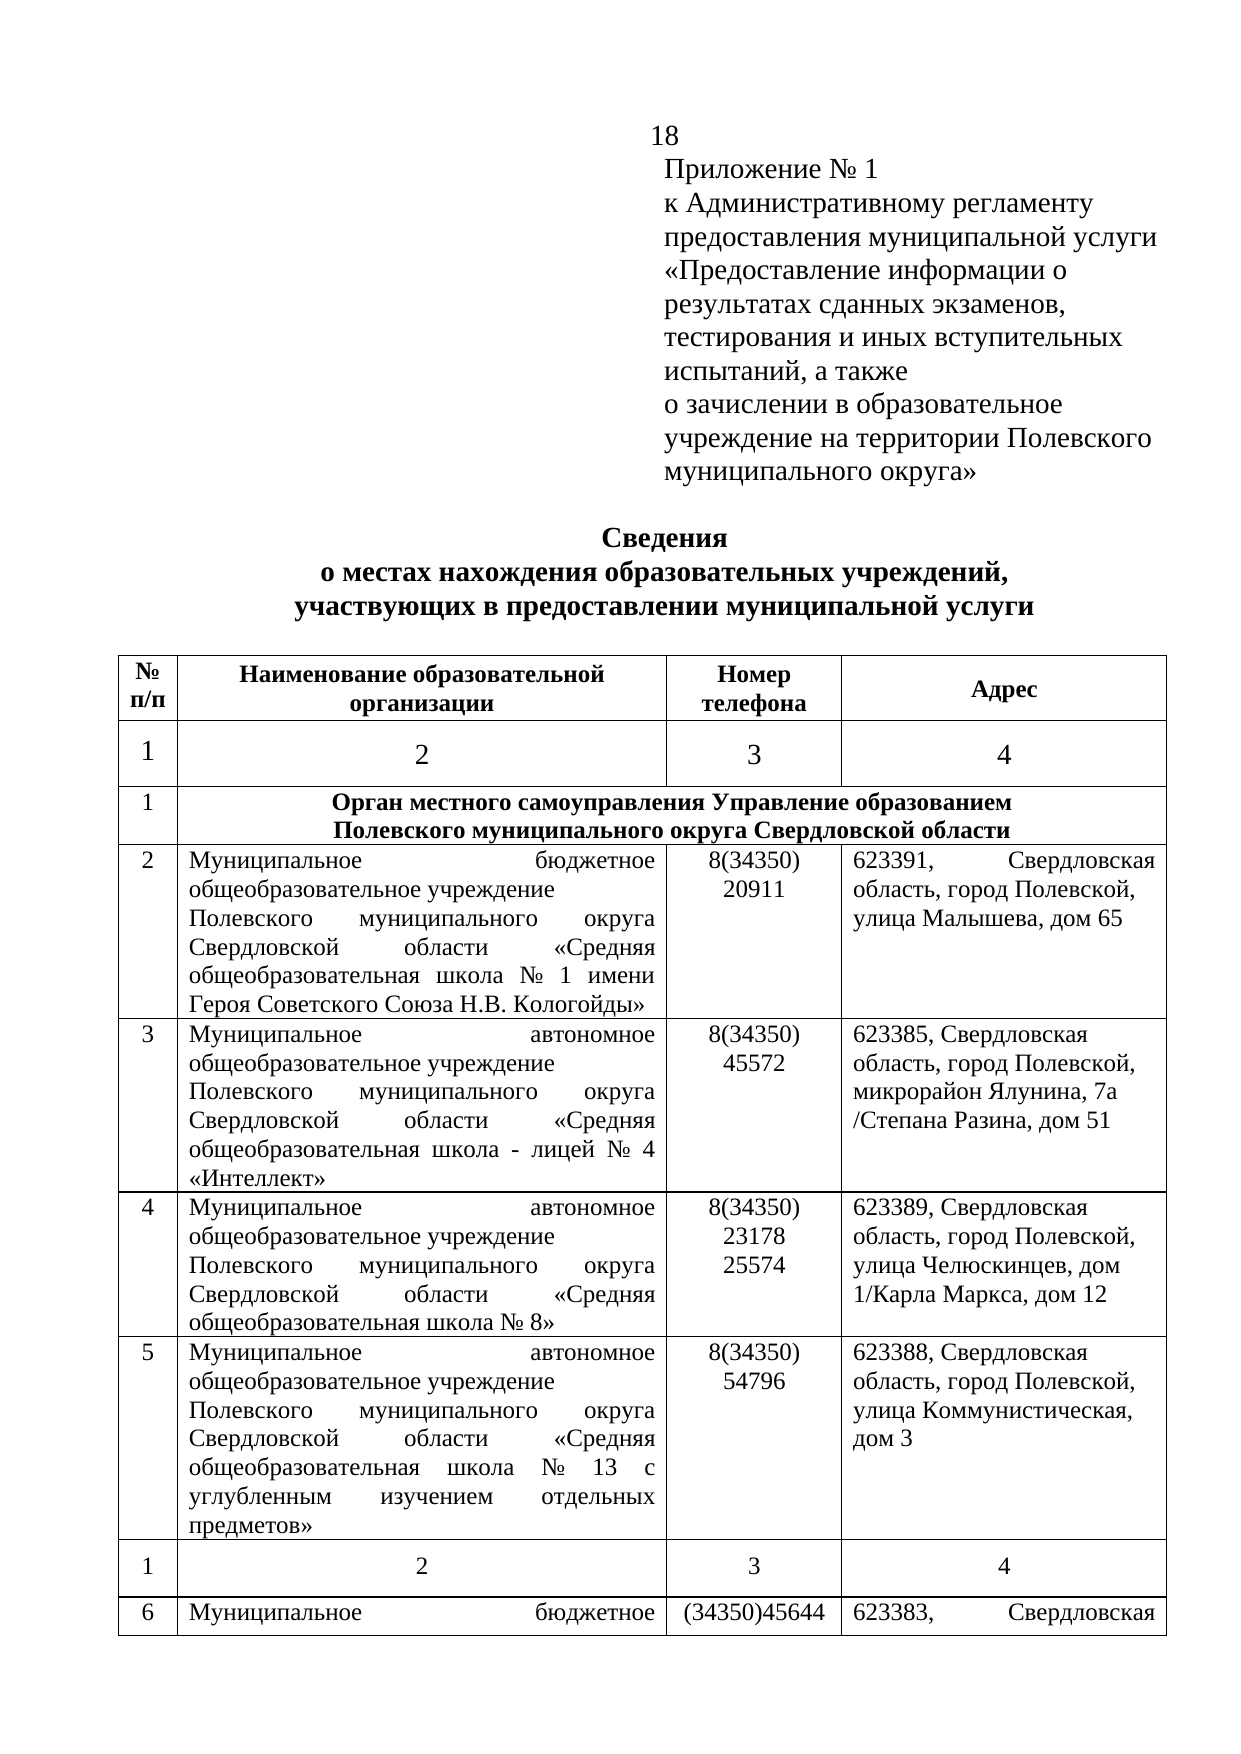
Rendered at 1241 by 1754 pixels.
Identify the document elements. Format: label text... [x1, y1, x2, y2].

table_cell 8(34350) 23178 25574 [667, 1193, 841, 1336]
table_cell 1 [119, 1540, 177, 1596]
table_cell Муниципальное бюджетное общеобразовательное учреждение Полевского муниципального округа Свердловской области «Средняя общеобразовательная школа № 1 имени Героя Советского Союза Н.В. Кологойды» [178, 845, 666, 1018]
table_cell Муниципальное автономное общеобразовательное учреждение Полевского муниципального округа Свердловской области «Средняя общеобразовательная школа № 13 с углубленным изучением отдельных предметов» [178, 1337, 666, 1538]
table_header Адрес [842, 656, 1166, 720]
table_header № п/п [119, 656, 177, 720]
table_cell 3 [119, 1019, 177, 1191]
table_cell 3 [667, 721, 841, 786]
table_cell 4 [842, 721, 1166, 786]
table_cell 623389, Свердловская область, город Полевской, улица Челюскинцев, дом 1/Карла Маркса, дом 12 [842, 1193, 1166, 1336]
table_cell Муниципальное автономное общеобразовательное учреждение Полевского муниципального округа Свердловской области «Средняя общеобразовательная школа - лицей № 4 «Интеллект» [178, 1019, 666, 1191]
table_cell (34350)45644 [667, 1598, 841, 1635]
table_cell 8(34350) 45572 [667, 1019, 841, 1191]
table_cell 8(34350) 20911 [667, 845, 841, 1018]
table_cell 3 [667, 1540, 841, 1596]
table_cell 4 [842, 1540, 1166, 1596]
table_cell 8(34350) 54796 [667, 1337, 841, 1538]
table_cell Муниципальное автономное общеобразовательное учреждение Полевского муниципального округа Свердловской области «Средняя общеобразовательная школа № 8» [178, 1193, 666, 1336]
text о местах нахождения образовательных учреждений, [148, 554, 1181, 588]
text Сведения [148, 521, 1181, 554]
table_header Номер телефона [667, 656, 841, 720]
text участвующих в предоставлении муниципальной услуги [148, 588, 1181, 621]
table_cell 2 [178, 721, 666, 786]
table_cell 6 [119, 1598, 177, 1635]
table_cell 623383, Свердловская [842, 1598, 1166, 1635]
table_cell 623385, Свердловская область, город Полевской, микрорайон Ялунинa, 7а /Степана Разина, дом 51 [842, 1019, 1166, 1191]
table_cell 623391, Свердловская область, город Полевской, улица Малышева, дом 65 [842, 845, 1166, 1018]
text Приложение № 1 [664, 152, 1181, 185]
table_cell Орган местного самоуправления Управление образованием Полевского муниципального округа Свердловской области [178, 787, 1166, 844]
table_cell 1 [119, 787, 177, 844]
text о зачислении в образовательное учреждение на территории Полевского [664, 386, 1181, 453]
table_cell 4 [119, 1193, 177, 1336]
table_cell 5 [119, 1337, 177, 1538]
table_cell 2 [178, 1540, 666, 1596]
table_cell 623388, Свердловская область, город Полевской, улица Коммунистическая, дом 3 [842, 1337, 1166, 1538]
table_cell Муниципальное бюджетное [178, 1598, 666, 1635]
table_cell 1 [119, 721, 177, 786]
table_header Наименование образовательной организации [178, 656, 666, 720]
text к Административному регламенту предоставления муниципальной услуги «Предоставление информации о результатах сданных экзаменов, тестирования и иных вступительных испытаний, а также [664, 185, 1181, 386]
table_cell 2 [119, 845, 177, 1018]
text муниципального округа» [664, 453, 1181, 487]
